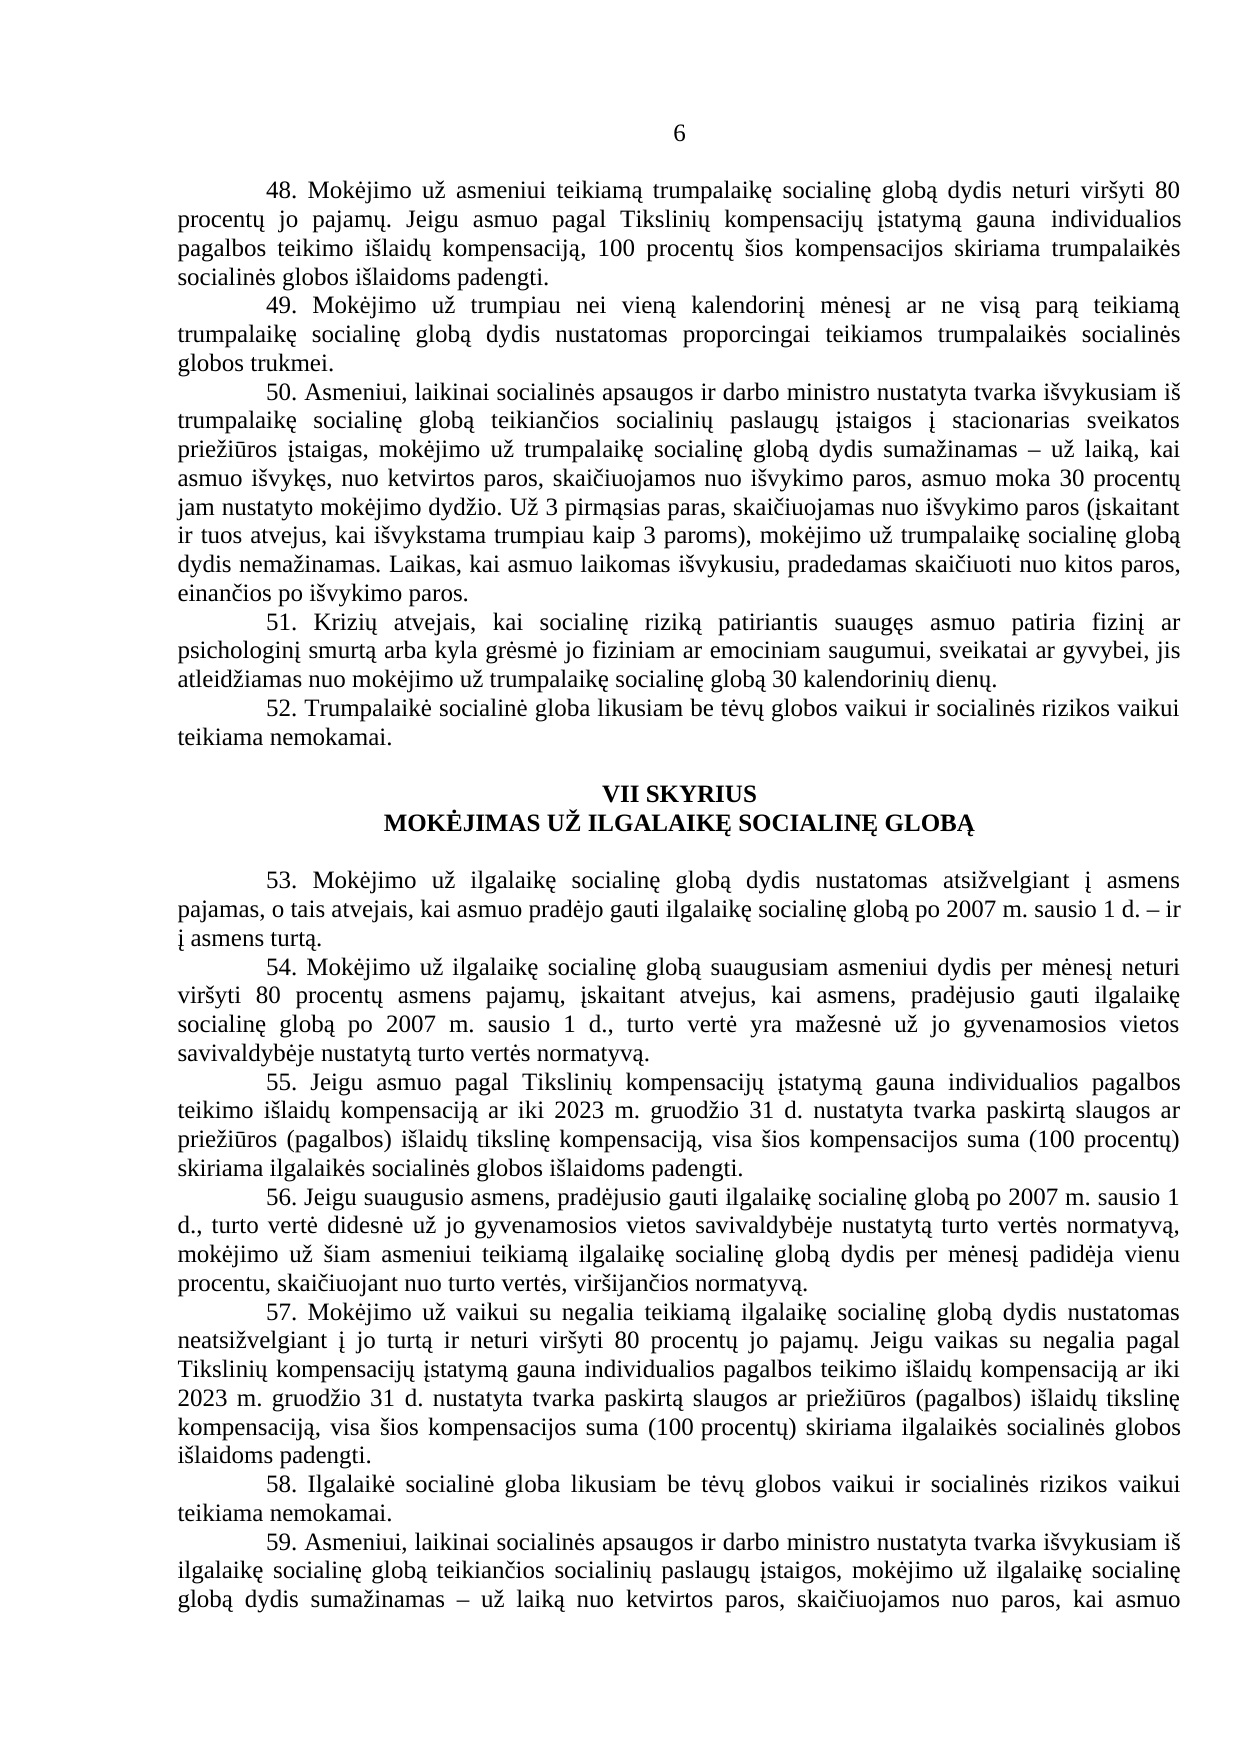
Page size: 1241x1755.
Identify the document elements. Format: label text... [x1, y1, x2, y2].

text 54. Mokėjimo už ilgalaikę socialinę globą suaugusiam asmeniui dydis per mėnesį neturi viršyti 80 procentų asmens pajamų, įskaitant atvejus, kai asmens, pradėjusio gauti ilgalaikę socialinę globą po 2007 m. sausio 1 d., turto vertė yra mažesnė už jo gyvenamosios vietos savivaldybėje nustatytą turto vertės normatyvą. [177, 952, 1181, 1067]
text 50. Asmeniui, laikinai socialinės apsaugos ir darbo ministro nustatyta tvarka išvykusiam iš trumpalaikę socialinę globą teikiančios socialinių paslaugų įstaigos į stacionarias sveikatos priežiūros įstaigas, mokėjimo už trumpalaikę socialinę globą dydis sumažinamas – už laiką, kai asmuo išvykęs, nuo ketvirtos paros, skaičiuojamos nuo išvykimo paros, asmuo moka 30 procentų jam nustatyto mokėjimo dydžio. Už 3 pirmąsias paras, skaičiuojamas nuo išvykimo paros (įskaitant ir tuos atvejus, kai išvykstama trumpiau kaip 3 paroms), mokėjimo už trumpalaikę socialinę globą dydis nemažinamas. Laikas, kai asmuo laikomas išvykusiu, pradedamas skaičiuoti nuo kitos paros, einančios po išvykimo paros. [177, 377, 1181, 607]
text 52. Trumpalaikė socialinė globa likusiam be tėvų globos vaikui ir socialinės rizikos vaikui teikiama nemokamai. [177, 693, 1181, 751]
text MOKĖJIMAS UŽ ILGALAIKĘ SOCIALINĘ GLOBĄ [177, 808, 1181, 837]
text 55. Jeigu asmuo pagal Tikslinių kompensacijų įstatymą gauna individualios pagalbos teikimo išlaidų kompensaciją ar iki 2023 m. gruodžio 31 d. nustatyta tvarka paskirtą slaugos ar priežiūros (pagalbos) išlaidų tikslinę kompensaciją, visa šios kompensacijos suma (100 procentų) skiriama ilgalaikės socialinės globos išlaidoms padengti. [177, 1067, 1181, 1182]
text 49. Mokėjimo už trumpiau nei vieną kalendorinį mėnesį ar ne visą parą teikiamą trumpalaikę socialinę globą dydis nustatomas proporcingai teikiamos trumpalaikės socialinės globos trukmei. [177, 291, 1181, 377]
text VII SKYRIUS [177, 779, 1181, 808]
text 58. Ilgalaikė socialinė globa likusiam be tėvų globos vaikui ir socialinės rizikos vaikui teikiama nemokamai. [177, 1469, 1181, 1527]
text 51. Krizių atvejais, kai socialinę riziką patiriantis suaugęs asmuo patiria fizinį ar psichologinį smurtą arba kyla grėsmė jo fiziniam ar emociniam saugumui, sveikatai ar gyvybei, jis atleidžiamas nuo mokėjimo už trumpalaikę socialinę globą 30 kalendorinių dienų. [177, 607, 1181, 693]
text 53. Mokėjimo už ilgalaikę socialinę globą dydis nustatomas atsižvelgiant į asmens pajamas, o tais atvejais, kai asmuo pradėjo gauti ilgalaikę socialinę globą po 2007 m. sausio 1 d. – ir į asmens turtą. [177, 866, 1181, 952]
text 59. Asmeniui, laikinai socialinės apsaugos ir darbo ministro nustatyta tvarka išvykusiam iš ilgalaikę socialinę globą teikiančios socialinių paslaugų įstaigos, mokėjimo už ilgalaikę socialinę globą dydis sumažinamas – už laiką nuo ketvirtos paros, skaičiuojamos nuo paros, kai asmuo [177, 1527, 1181, 1613]
text 48. Mokėjimo už asmeniui teikiamą trumpalaikę socialinę globą dydis neturi viršyti 80 procentų jo pajamų. Jeigu asmuo pagal Tikslinių kompensacijų įstatymą gauna individualios pagalbos teikimo išlaidų kompensaciją, 100 procentų šios kompensacijos skiriama trumpalaikės socialinės globos išlaidoms padengti. [177, 176, 1181, 291]
text 56. Jeigu suaugusio asmens, pradėjusio gauti ilgalaikę socialinę globą po 2007 m. sausio 1 d., turto vertė didesnė už jo gyvenamosios vietos savivaldybėje nustatytą turto vertės normatyvą, mokėjimo už šiam asmeniui teikiamą ilgalaikę socialinę globą dydis per mėnesį padidėja vienu procentu, skaičiuojant nuo turto vertės, viršijančios normatyvą. [177, 1182, 1181, 1297]
text 57. Mokėjimo už vaikui su negalia teikiamą ilgalaikę socialinę globą dydis nustatomas neatsižvelgiant į jo turtą ir neturi viršyti 80 procentų jo pajamų. Jeigu vaikas su negalia pagal Tikslinių kompensacijų įstatymą gauna individualios pagalbos teikimo išlaidų kompensaciją ar iki 2023 m. gruodžio 31 d. nustatyta tvarka paskirtą slaugos ar priežiūros (pagalbos) išlaidų tikslinę kompensaciją, visa šios kompensacijos suma (100 procentų) skiriama ilgalaikės socialinės globos išlaidoms padengti. [177, 1297, 1181, 1469]
